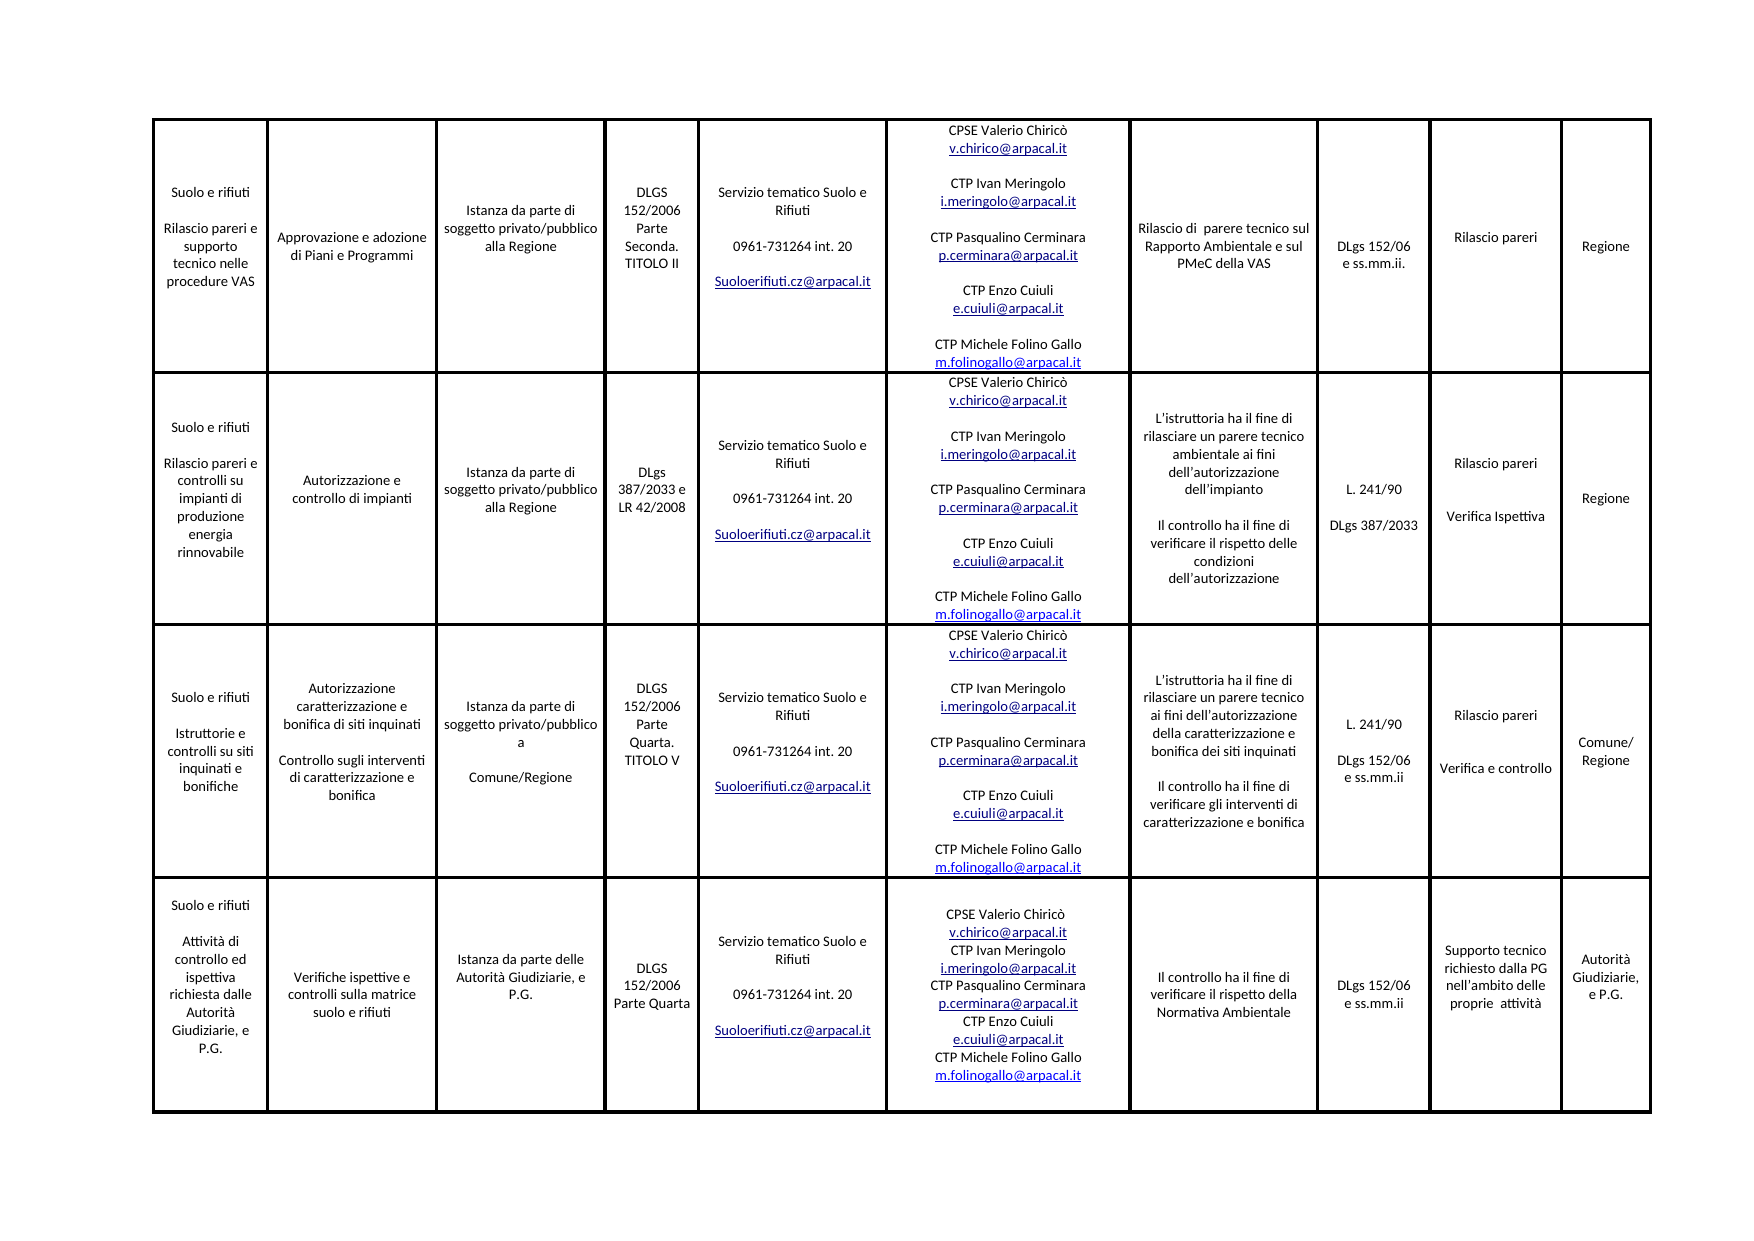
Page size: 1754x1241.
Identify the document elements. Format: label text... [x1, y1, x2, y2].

table_cell Comune/Regione [1563, 626, 1649, 876]
table_cell CPSE Valerio Chiricò v.chirico@arpacal.it CTP Ivan Meringolo i.meringolo@arpacal.it CTP Pasqualino Cerminara p.cerminara@arpacal.it CTP Enzo Cuiuli e.cuiuli@arpacal.it CTP Michele Folino Gallo m.folinogallo@arpacal.it [888, 121, 1128, 371]
table_cell Rilascio pareri Verifica Ispettiva [1432, 374, 1560, 623]
table_cell Regione [1563, 374, 1649, 623]
table_cell Rilascio pareri Verifica e controllo [1432, 626, 1560, 876]
table_cell Servizio tematico Suolo e Rifiuti 0961-731264 int. 20 Suoloerifiuti.cz@arpacal.it [700, 374, 885, 623]
table_cell Istanza da parte di soggetto privato/pubblico alla Regione [438, 374, 603, 623]
table_cell DLGS 152/2006 Parte Seconda. TITOLO II [607, 121, 697, 371]
table_cell CPSE Valerio Chiricò v.chirico@arpacal.it CTP Ivan Meringolo i.meringolo@arpacal.it CTP Pasqualino Cerminara p.cerminara@arpacal.it CTP Enzo Cuiuli e.cuiuli@arpacal.it CTP Michele Folino Gallo m.folinogallo@arpacal.it [888, 879, 1128, 1110]
table_cell Suolo e rifiuti Attività di controllo ed ispettiva richiesta dalle Autorità Giudiziarie, e P.G. [155, 879, 266, 1110]
table_cell Suolo e rifiuti Rilascio pareri e supporto tecnico nelle procedure VAS [155, 121, 266, 371]
table_cell Istanza da parte di soggetto privato/pubblico a Comune/Regione [438, 626, 603, 876]
table_cell DLGS 152/2006 Parte Quarta. TITOLO V [607, 626, 697, 876]
table_cell DLgs 387/2033 e LR 42/2008 [607, 374, 697, 623]
table_cell Suolo e rifiuti Istruttorie e controlli su siti inquinati e bonifiche [155, 626, 266, 876]
table_cell L. 241/90 DLgs 152/06 e ss.mm.ii [1319, 626, 1428, 876]
table_cell Servizio tematico Suolo e Rifiuti 0961-731264 int. 20 Suoloerifiuti.cz@arpacal.it [700, 626, 885, 876]
table_cell Autorizzazione e controllo di impianti [269, 374, 435, 623]
table_cell Verifiche ispettive e controlli sulla matrice suolo e rifiuti [269, 879, 435, 1110]
table_cell Servizio tematico Suolo e Rifiuti 0961-731264 int. 20 Suoloerifiuti.cz@arpacal.it [700, 879, 885, 1110]
table_cell L’istruttoria ha il fine di rilasciare un parere tecnico ai fini dell’autorizzazione della caratterizzazione e bonifica dei siti inquinati Il controllo ha il fine di verificare gli interventi di caratterizzazione e bonifica [1132, 626, 1316, 876]
table_cell Rilascio pareri [1432, 121, 1560, 371]
table_cell Suolo e rifiuti Rilascio pareri e controlli su impianti di produzione energia rinnovabile [155, 374, 266, 623]
table_cell Istanza da parte delle Autorità Giudiziarie, e P.G. [438, 879, 603, 1110]
table_cell CPSE Valerio Chiricò v.chirico@arpacal.it CTP Ivan Meringolo i.meringolo@arpacal.it CTP Pasqualino Cerminara p.cerminara@arpacal.it CTP Enzo Cuiuli e.cuiuli@arpacal.it CTP Michele Folino Gallo m.folinogallo@arpacal.it [888, 626, 1128, 876]
table_cell DLgs 152/06 e ss.mm.ii [1319, 879, 1428, 1110]
table_cell Autorizzazione caratterizzazione e bonifica di siti inquinati Controllo sugli interventi di caratterizzazione e bonifica [269, 626, 435, 876]
table_cell DLGS 152/2006 Parte Quarta [607, 879, 697, 1110]
table_cell L. 241/90 DLgs 387/2033 [1319, 374, 1428, 623]
table_cell Istanza da parte di soggetto privato/pubblico alla Regione [438, 121, 603, 371]
table_cell DLgs 152/06 e ss.mm.ii. [1319, 121, 1428, 371]
table_cell CPSE Valerio Chiricò v.chirico@arpacal.it CTP Ivan Meringolo i.meringolo@arpacal.it CTP Pasqualino Cerminara p.cerminara@arpacal.it CTP Enzo Cuiuli e.cuiuli@arpacal.it CTP Michele Folino Gallo m.folinogallo@arpacal.it [888, 374, 1128, 623]
table_cell Il controllo ha il fine di verificare il rispetto della Normativa Ambientale [1132, 879, 1316, 1110]
table_cell Regione [1563, 121, 1649, 371]
table_cell Servizio tematico Suolo e Rifiuti 0961-731264 int. 20 Suoloerifiuti.cz@arpacal.it [700, 121, 885, 371]
table_cell Approvazione e adozione di Piani e Programmi [269, 121, 435, 371]
table_cell Supporto tecnico richiesto dalla PG nell’ambito delle proprie attività [1432, 879, 1560, 1110]
table_cell L’istruttoria ha il fine di rilasciare un parere tecnico ambientale ai fini dell’autorizzazione dell’impianto Il controllo ha il fine di verificare il rispetto delle condizioni dell’autorizzazione [1132, 374, 1316, 623]
table_cell Rilascio di parere tecnico sul Rapporto Ambientale e sul PMeC della VAS [1132, 121, 1316, 371]
table_cell Autorità Giudiziarie, e P.G. [1563, 879, 1649, 1110]
